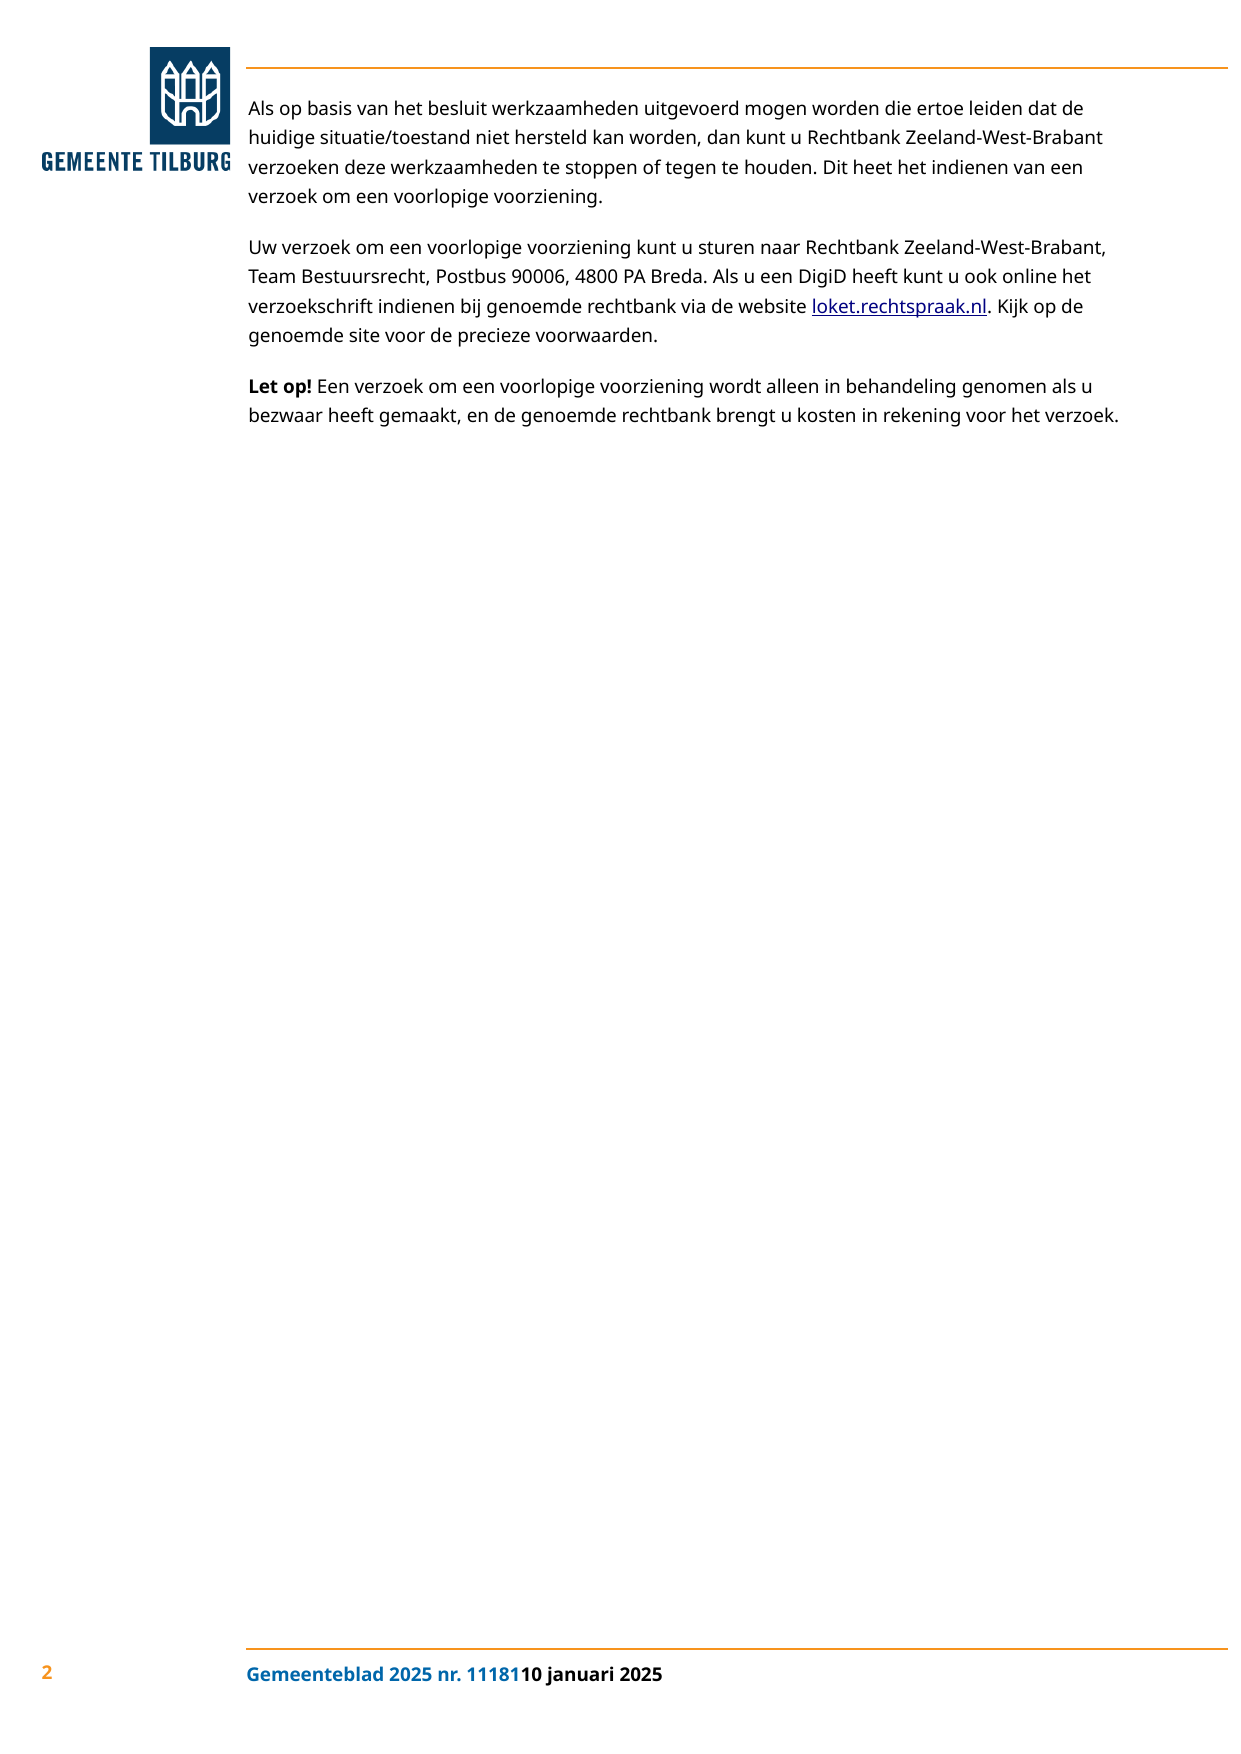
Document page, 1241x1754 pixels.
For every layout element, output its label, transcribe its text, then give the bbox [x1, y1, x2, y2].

text Als op basis van het besluit werkzaamheden uitgevoerd mogen worden die ertoe leiden dat de huidige situatie/toestand niet hersteld kan worden, dan kunt u Rechtbank Zeeland-West-Brabant verzoeken deze werkzaamheden te stoppen of tegen te houden. Dit heet het indienen van een verzoek om een voorlopige voorziening. [248, 95, 1152, 209]
picture [41, 47, 231, 172]
text Let op! Een verzoek om een voorlopige voorziening wordt alleen in behandeling genomen als u bezwaar heeft gemaakt, en de genoemde rechtbank brengt u kosten in rekening voor het verzoek. [248, 373, 1152, 428]
text Uw verzoek om een voorlopige voorziening kunt u sturen naar Rechtbank Zeeland-West-Brabant, Team Bestuursrecht, Postbus 90006, 4800 PA Breda. Als u een DigiD heeft kunt u ook online het verzoekschrift indienen bij genoemde rechtbank via de website loket.rechtspraak.nl. Kijk op de genoemde site voor de precieze voorwaarden. [248, 234, 1152, 348]
